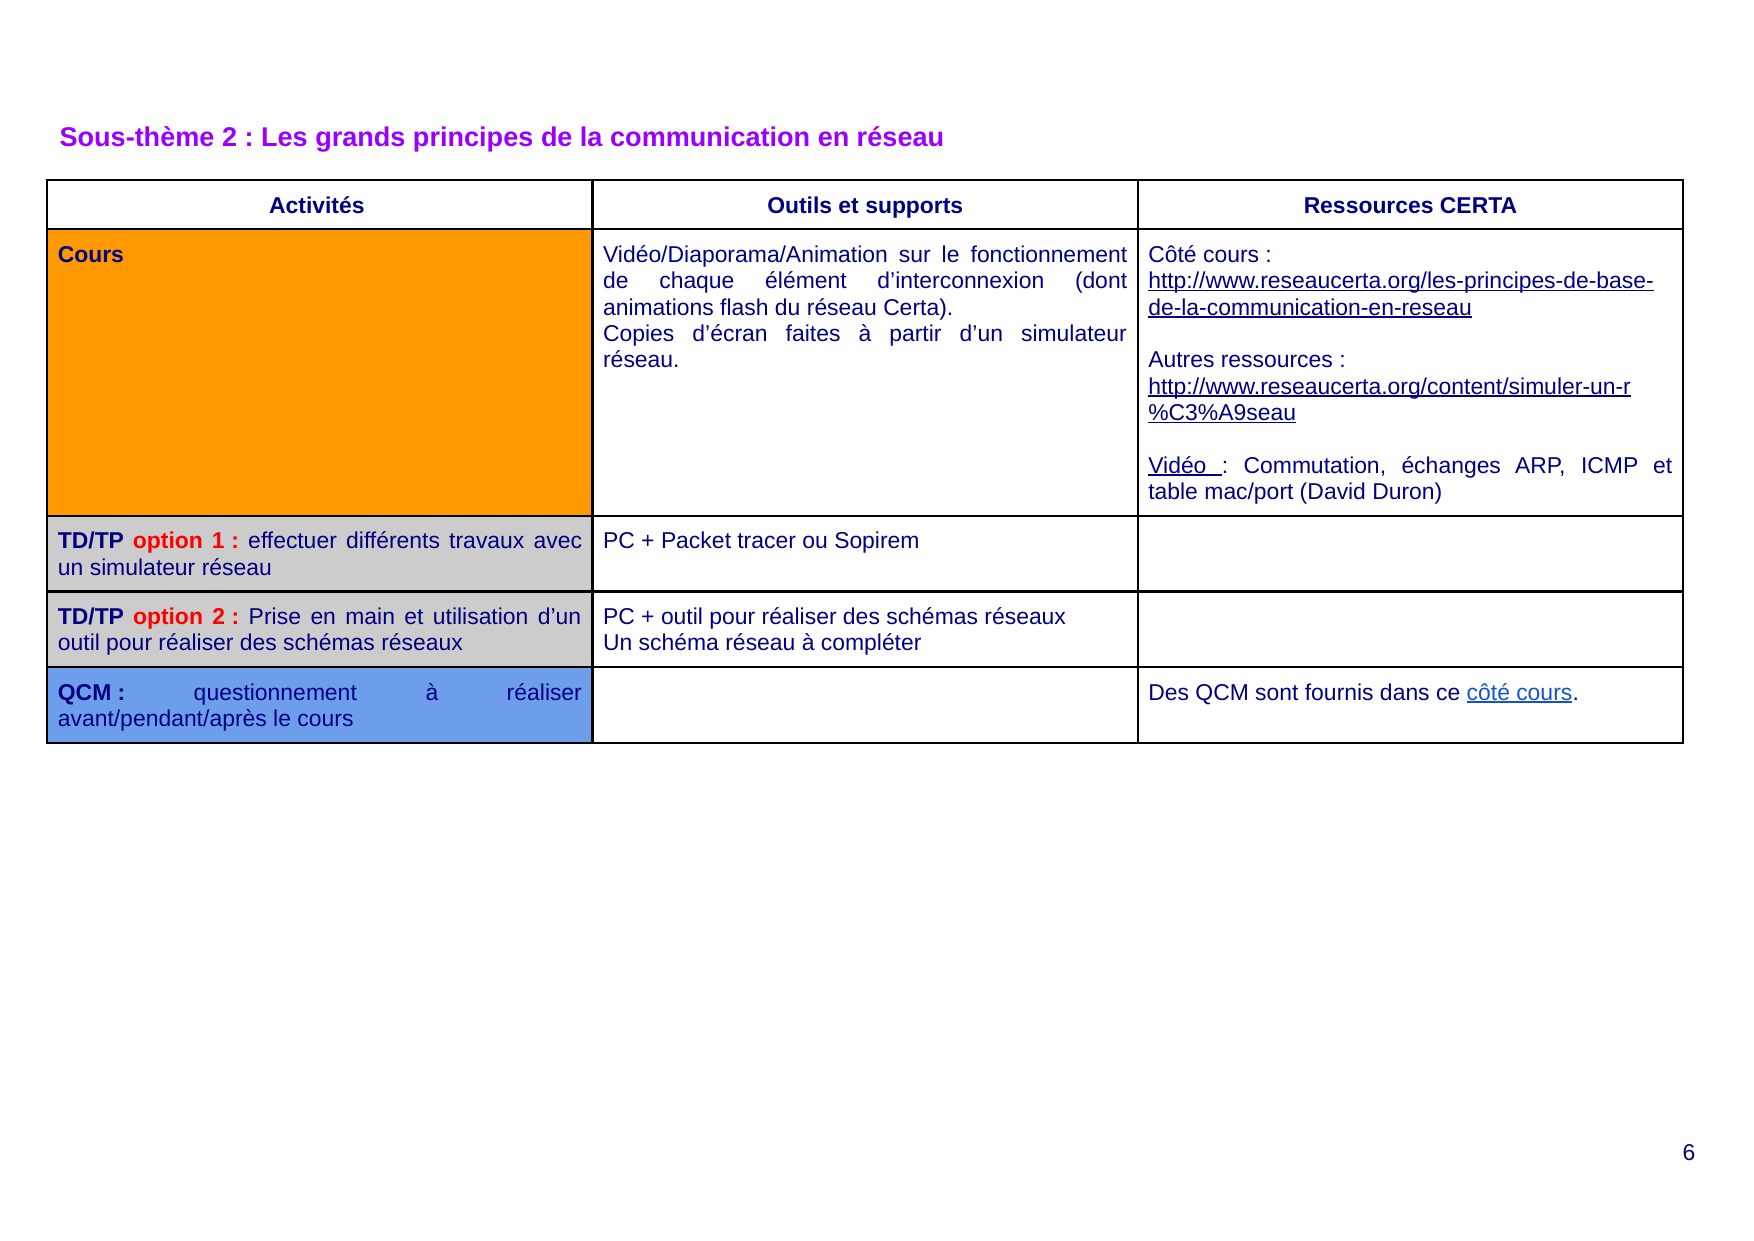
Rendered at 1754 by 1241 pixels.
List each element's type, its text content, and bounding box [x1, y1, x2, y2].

table_cell Des QCM sont fournis dans ce côté cours. [1139, 668, 1682, 742]
table_cell [594, 668, 1137, 742]
table_cell Vidéo/Diaporama/Animation sur le fonctionnement de chaque élément d’interconnexion (dont animations flash du réseau Certa). Copies d’écran faites à partir d’un simulateur réseau. [594, 230, 1137, 515]
table_cell Cours [48, 230, 591, 515]
table_cell TD/TP option 1 : effectuer différents travaux avec un simulateur réseau [48, 517, 591, 590]
table_cell Côté cours : http://www.reseaucerta.org/les-principes-de-base-de-la-communication-en-reseau Autres ressources : http://www.reseaucerta.org/content/simuler-un-r%C3%A9seau Vidéo : Commutation, échanges ARP, ICMP et table mac/port (David Duron) [1139, 230, 1682, 515]
table_header Activités [48, 181, 591, 228]
subtitle Sous-thème 2 : Les grands principes de la communication en réseau [59, 121, 1695, 153]
table_cell [1139, 517, 1682, 590]
table_header Outils et supports [594, 181, 1137, 228]
table_cell QCM : questionnement à réaliser avant/pendant/après le cours [48, 668, 591, 742]
table_header Ressources CERTA [1139, 181, 1682, 228]
table_cell PC + Packet tracer ou Sopirem [594, 517, 1137, 590]
table_cell [1139, 593, 1682, 666]
table_cell PC + outil pour réaliser des schémas réseaux Un schéma réseau à compléter [594, 593, 1137, 666]
table_cell TD/TP option 2 : Prise en main et utilisation d’un outil pour réaliser des schémas réseaux [48, 593, 591, 666]
